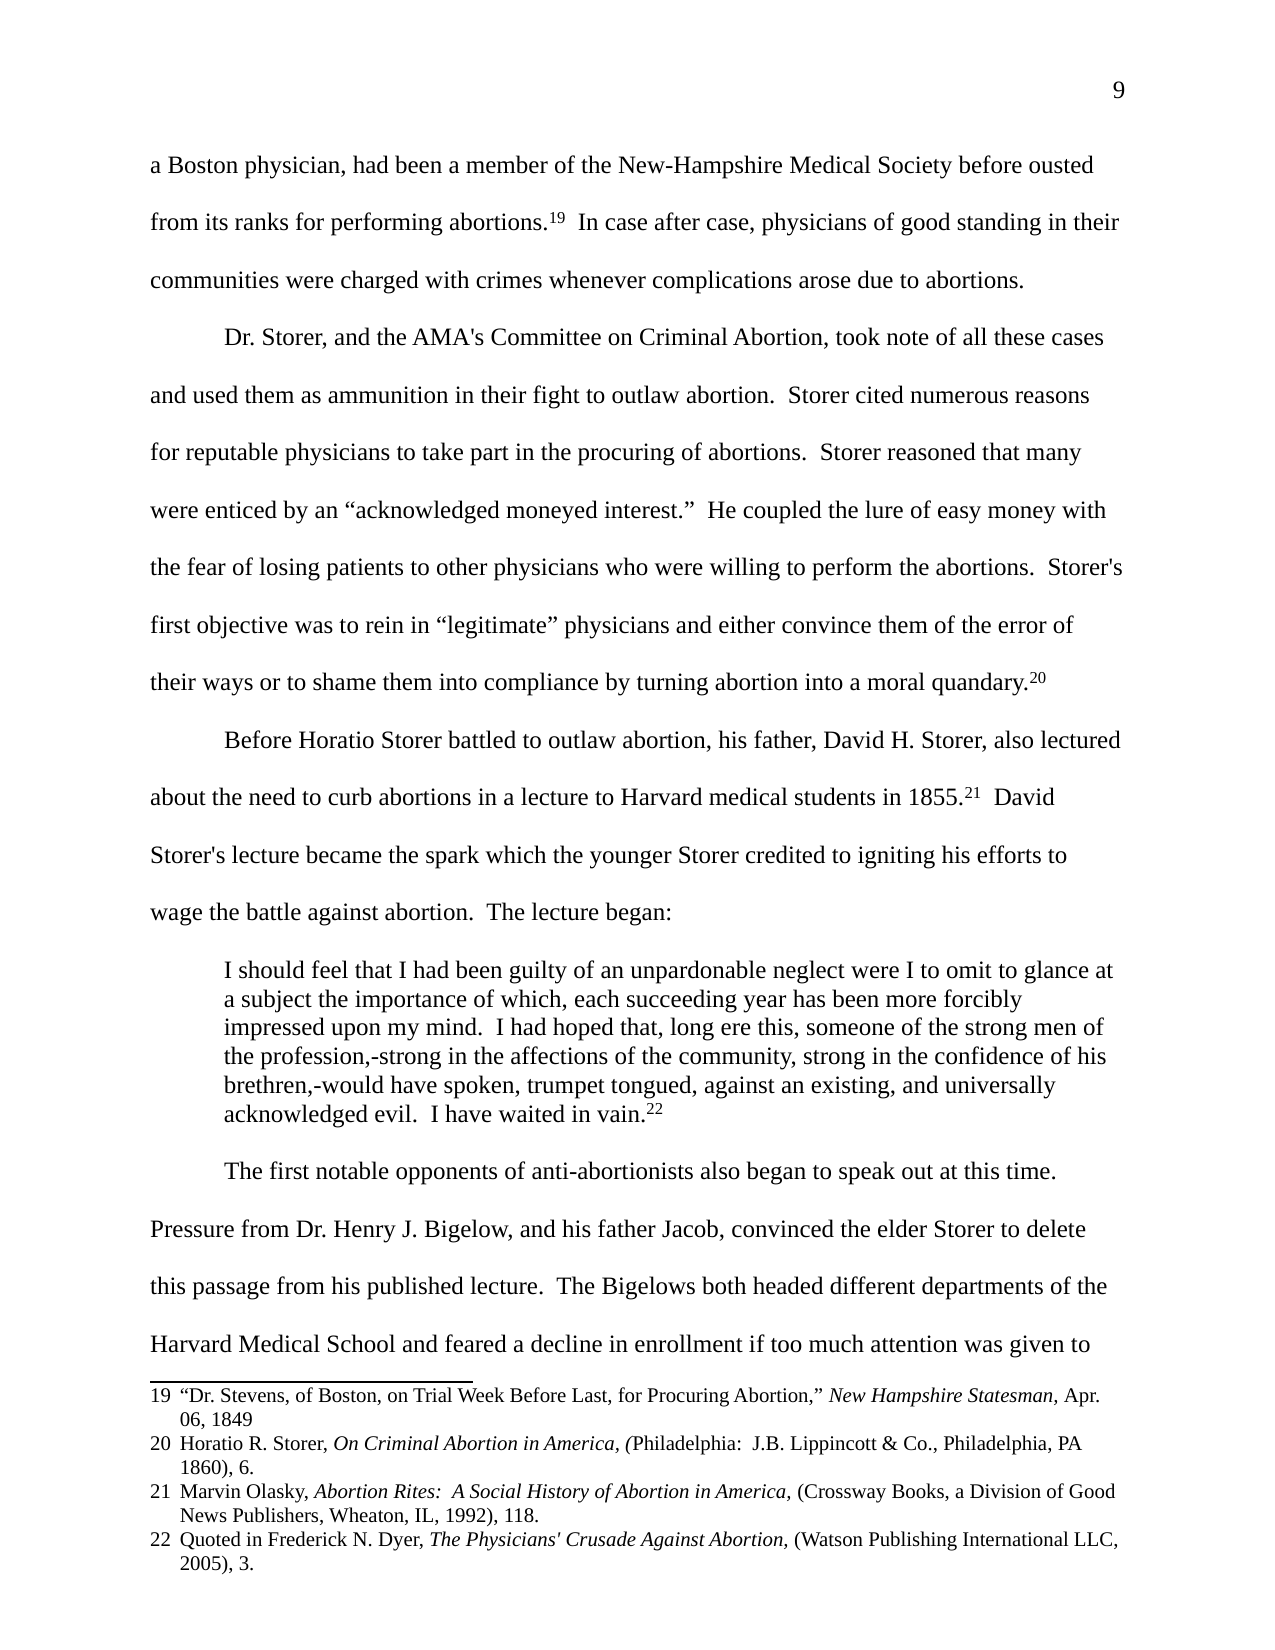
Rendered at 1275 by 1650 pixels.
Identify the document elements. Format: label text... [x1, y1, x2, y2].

text The first notable opponents of anti-abortionists also began to speak out at this time. Pressure from Dr. Henry J. Bigelow, and his father Jacob, convinced the elder Storer to delete this passage from his published lecture. The Bigelows both headed different departments of the Harvard Medical School and feared a decline in enrollment if too much attention was given to [150, 1156, 1125, 1357]
text “Dr. Stevens, of Boston, on Trial Week Before Last, for Procuring Abortion,” New Hampshire Statesman, Apr. 06, 1849 [150, 1382, 1125, 1431]
text Marvin Olasky, Abortion Rites: A Social History of Abortion in America, (Crossway Books, a Division of Good News Publishers, Wheaton, IL, 1992), 118. [150, 1479, 1125, 1527]
text Quoted in Frederick N. Dyer, The Physicians' Crusade Against Abortion, (Watson Publishing International LLC, 2005), 3. [150, 1527, 1125, 1575]
text Before Horatio Storer battled to outlaw abortion, his father, David H. Storer, also lectured about the need to curb abortions in a lecture to Harvard medical students in 1855. David Storer's lecture became the spark which the younger Storer credited to igniting his efforts to wage the battle against abortion. The lecture began: [150, 725, 1125, 926]
text Horatio R. Storer, On Criminal Abortion in America, (Philadelphia: J.B. Lippincott & Co., Philadelphia, PA 1860), 6. [150, 1431, 1125, 1479]
text I should feel that I had been guilty of an unpardonable neglect were I to omit to glance at a subject the importance of which, each succeeding year has been more forcibly impressed upon my mind. I had hoped that, long ere this, someone of the strong men of the profession,-strong in the affections of the community, strong in the confidence of his brethren,-would have spoken, trumpet tongued, against an existing, and universally acknowledged evil. I have waited in vain. [223, 955, 1125, 1127]
text Dr. Storer, and the AMA's Committee on Criminal Abortion, took note of all these cases and used them as ammunition in their fight to outlaw abortion. Storer cited numerous reasons for reputable physicians to take part in the procuring of abortions. Storer reasoned that many were enticed by an “acknowledged moneyed interest.” He coupled the lure of easy money with the fear of losing patients to other physicians who were willing to perform the abortions. Storer's first objective was to rein in “legitimate” physicians and either convince them of the error of their ways or to shame them into compliance by turning abortion into a moral quandary. [150, 322, 1125, 696]
text a Boston physician, had been a member of the New-Hampshire Medical Society before ousted from its ranks for performing abortions. In case after case, physicians of good standing in their communities were charged with crimes whenever complications arose due to abortions. [150, 150, 1125, 294]
